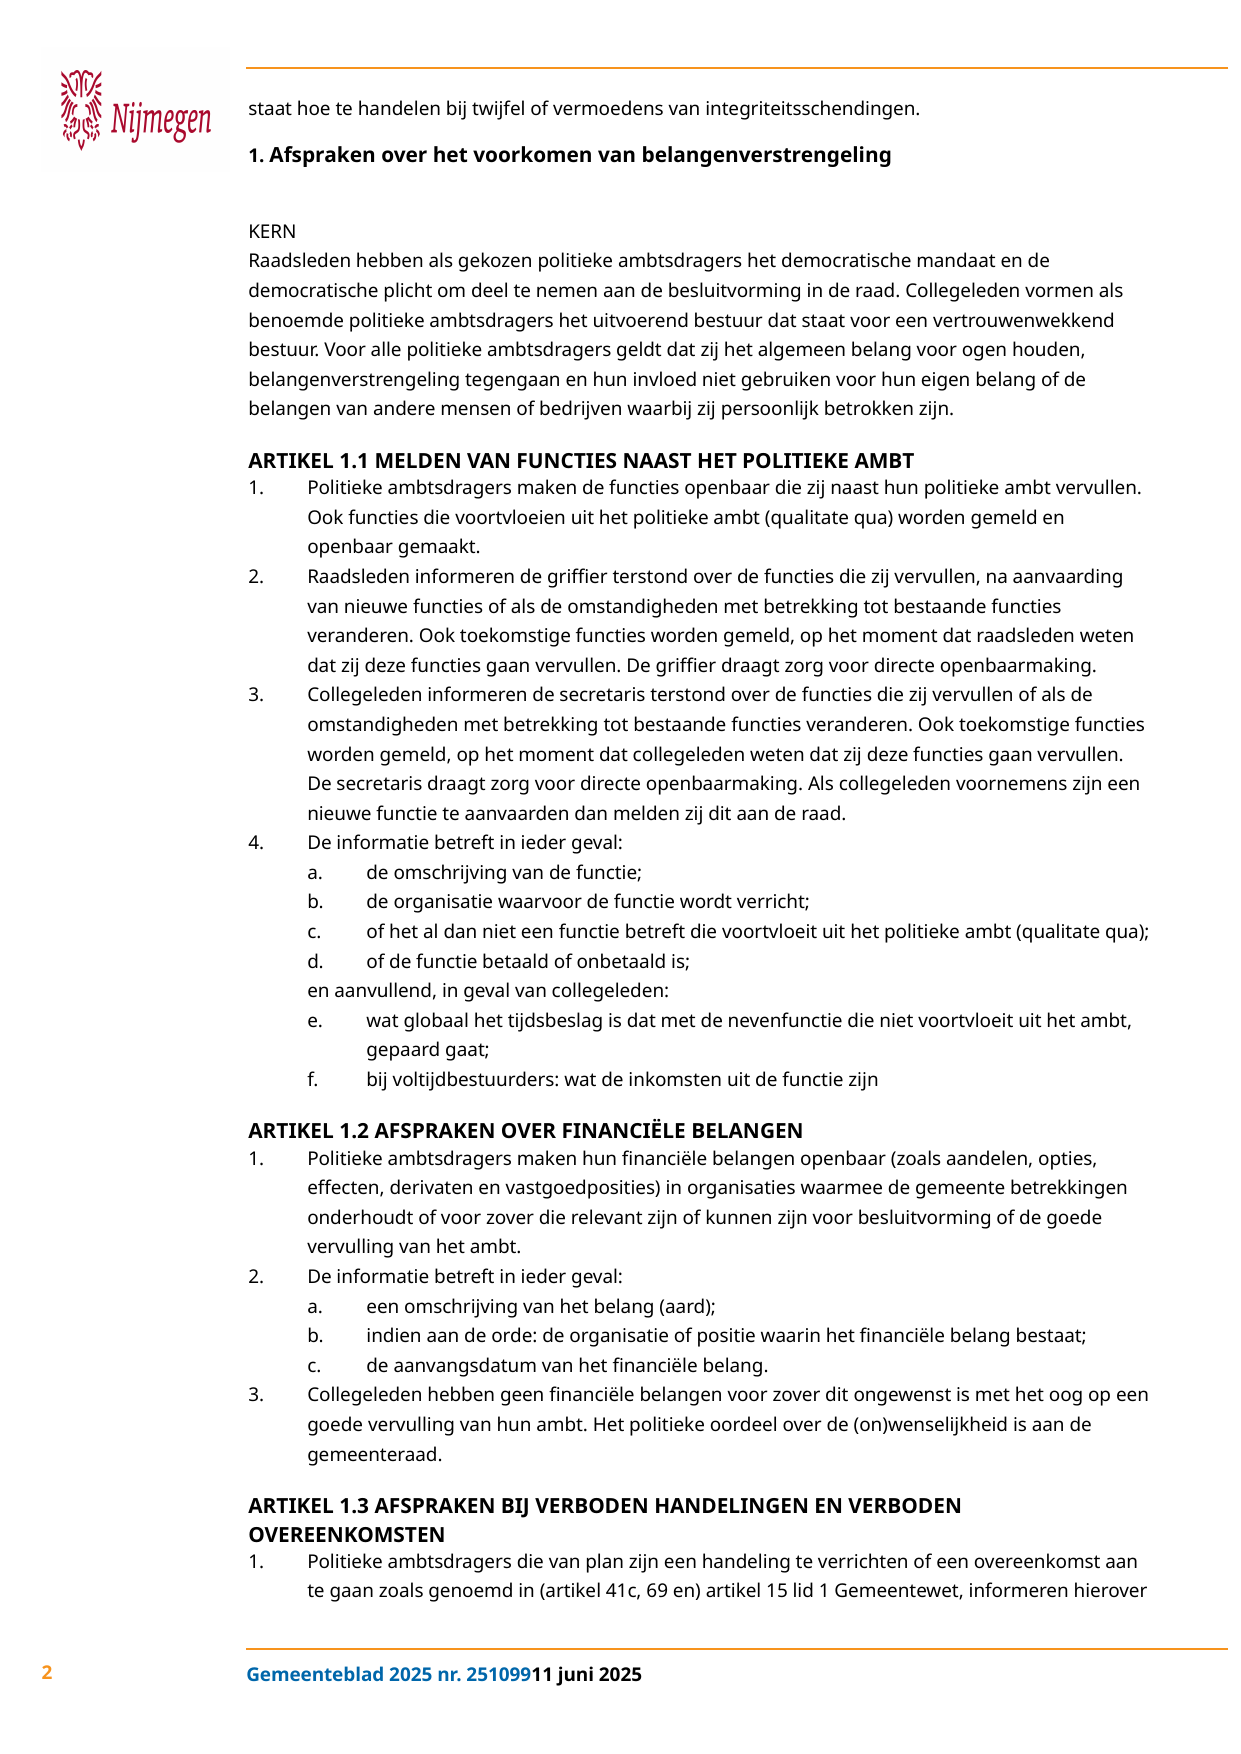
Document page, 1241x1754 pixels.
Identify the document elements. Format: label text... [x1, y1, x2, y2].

list indien aan de orde: de organisatie of positie waarin het financiële belang bestaat; [307, 1322, 1152, 1348]
picture [41, 47, 231, 172]
text ARTIKEL 1.2 AFSPRAKEN OVER FINANCIËLE BELANGEN [248, 1117, 1152, 1145]
list de aanvangsdatum van het financiële belang. [307, 1352, 1152, 1378]
list wat globaal het tijdsbeslag is dat met de nevenfunctie die niet voortvloeit uit het ambt, gepaard gaat; [307, 1007, 1152, 1062]
list Collegeleden informeren de secretaris terstond over de functies die zij vervullen of als de omstandigheden met betrekking tot bestaande functies veranderen. Ook toekomstige functies worden gemeld, op het moment dat collegeleden weten dat zij deze functies gaan vervullen. De secretaris draagt zorg voor directe openbaarmaking. Als collegeleden voornemens zijn een nieuwe functie te aanvaarden dan melden zij dit aan de raad. [248, 682, 1152, 826]
list en aanvullend, in geval van collegeleden: [248, 977, 1152, 1003]
text 1. Afspraken over het voorkomen van belangenverstrengeling [248, 140, 1152, 169]
text staat hoe te handelen bij twijfel of vermoedens van integriteitsschendingen. [248, 95, 1152, 121]
text ARTIKEL 1.3 AFSPRAKEN BIJ VERBODEN HANDELINGEN EN VERBODEN OVEREENKOMSTEN [248, 1491, 1152, 1548]
list of het al dan niet een functie betreft die voortvloeit uit het politieke ambt (qualitate qua); [307, 918, 1152, 944]
list Politieke ambtsdragers maken de functies openbaar die zij naast hun politieke ambt vervullen. Ook functies die voortvloeien uit het politieke ambt (qualitate qua) worden gemeld en openbaar gemaakt. [248, 474, 1152, 559]
list de organisatie waarvoor de functie wordt verricht; [307, 889, 1152, 914]
list een omschrijving van het belang (aard); [307, 1293, 1152, 1319]
list De informatie betreft in ieder geval: [248, 1263, 1152, 1289]
list Collegeleden hebben geen financiële belangen voor zover dit ongewenst is met het oog op een goede vervulling van hun ambt. Het politieke oordeel over de (on)wenselijkheid is aan de gemeenteraad. [248, 1382, 1152, 1467]
list de omschrijving van de functie; [307, 859, 1152, 885]
list De informatie betreft in ieder geval: [248, 829, 1152, 855]
list bij voltijdbestuurders: wat de inkomsten uit de functie zijn [307, 1066, 1152, 1092]
text ARTIKEL 1.1 MELDEN VAN FUNCTIES NAAST HET POLITIEKE AMBT [248, 446, 1152, 474]
list of de functie betaald of onbetaald is; [307, 948, 1152, 973]
list Politieke ambtsdragers die van plan zijn een handeling te verrichten of een overeenkomst aan te gaan zoals genoemd in (artikel 41c, 69 en) artikel 15 lid 1 Gemeentewet, informeren hierover [248, 1548, 1152, 1603]
list Politieke ambtsdragers maken hun financiële belangen openbaar (zoals aandelen, opties, effecten, derivaten en vastgoedposities) in organisaties waarmee de gemeente betrekkingen onderhoudt of voor zover die relevant zijn of kunnen zijn voor besluitvorming of de goede vervulling van het ambt. [248, 1145, 1152, 1259]
text Raadsleden hebben als gekozen politieke ambtsdragers het democratische mandaat en de democratische plicht om deel te nemen aan de besluitvorming in de raad. Collegeleden vormen als benoemde politieke ambtsdragers het uitvoerend bestuur dat staat voor een vertrouwenwekkend bestuur. Voor alle politieke ambtsdragers geldt dat zij het algemeen belang voor ogen houden, belangenverstrengeling tegengaan en hun invloed niet gebruiken voor hun eigen belang of de belangen van andere mensen of bedrijven waarbij zij persoonlijk betrokken zijn. [248, 248, 1152, 421]
text KERN [248, 218, 1152, 244]
list Raadsleden informeren de griffier terstond over de functies die zij vervullen, na aanvaarding van nieuwe functies of als de omstandigheden met betrekking tot bestaande functies veranderen. Ook toekomstige functies worden gemeld, op het moment dat raadsleden weten dat zij deze functies gaan vervullen. De griffier draagt zorg voor directe openbaarmaking. [248, 563, 1152, 678]
